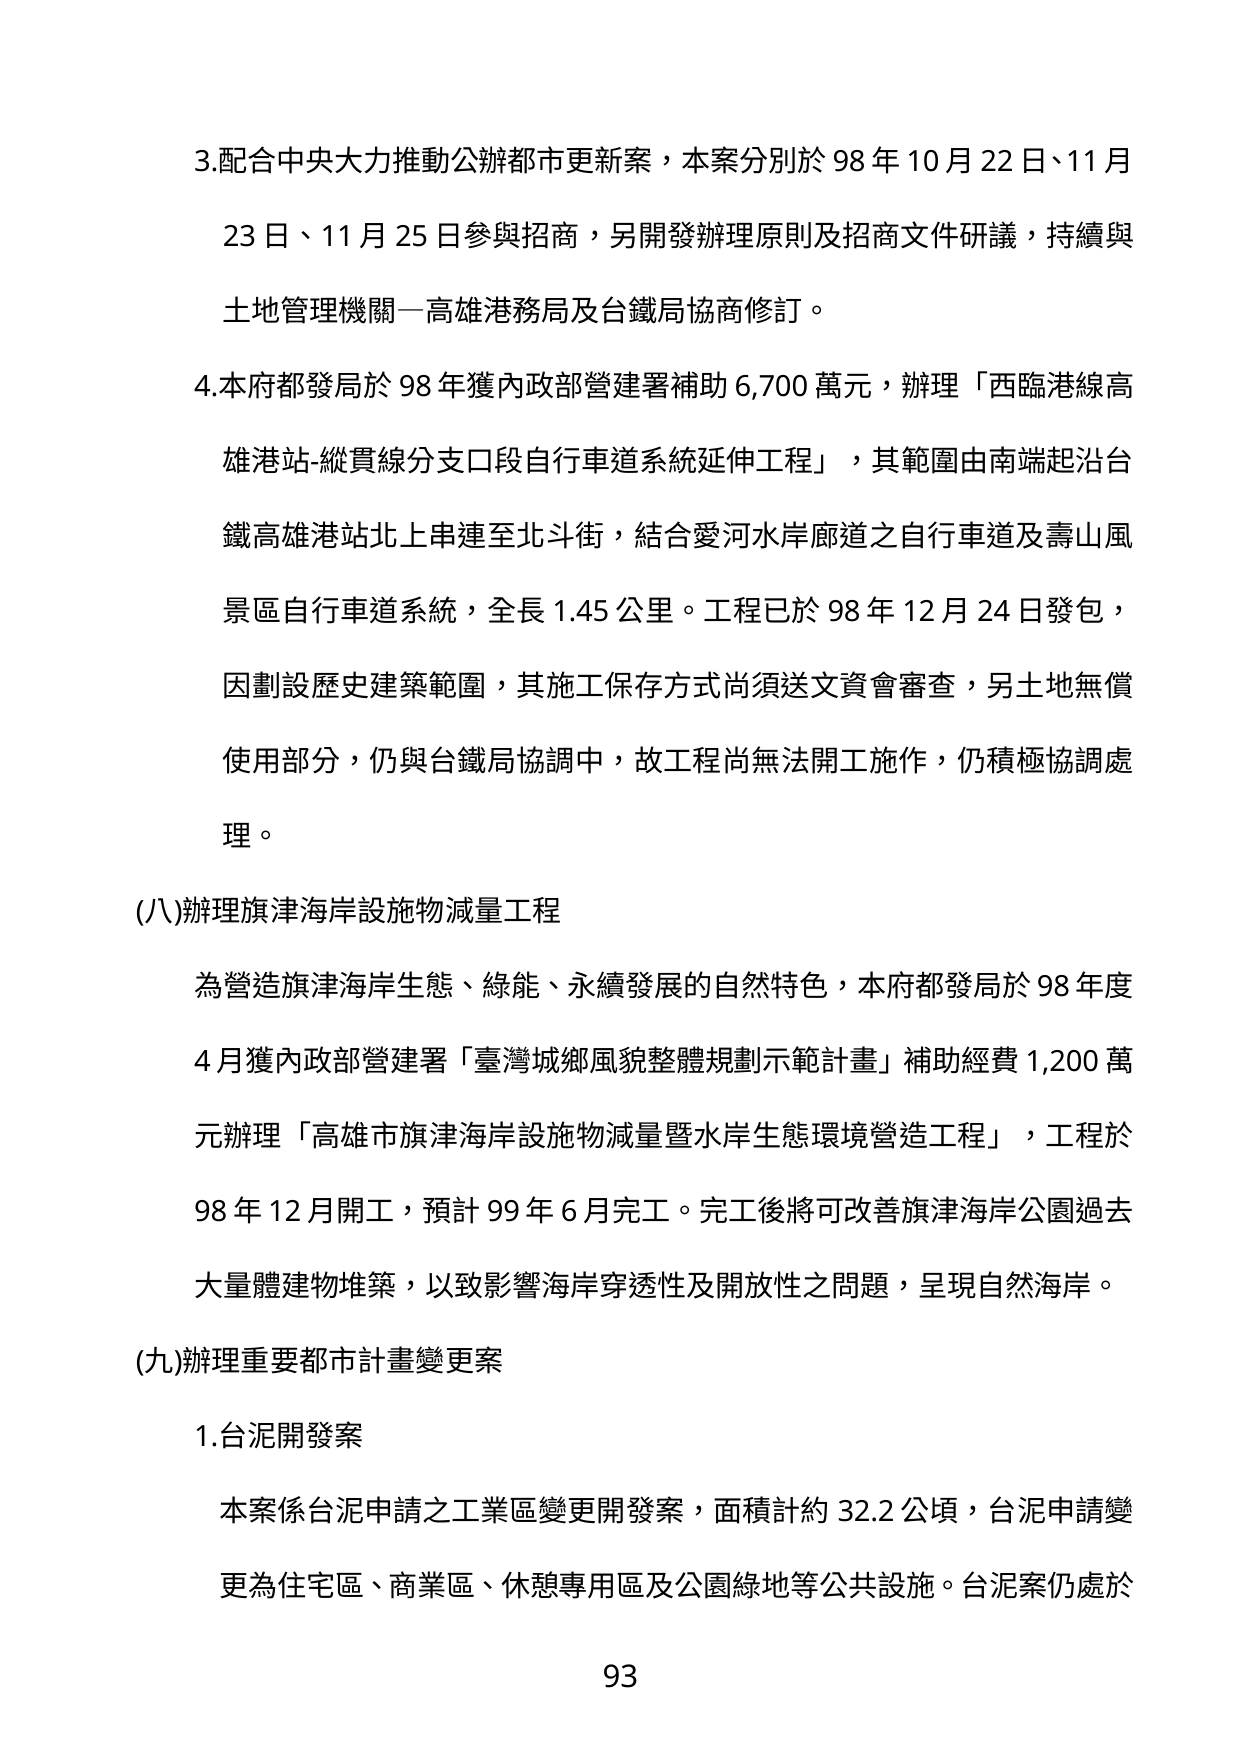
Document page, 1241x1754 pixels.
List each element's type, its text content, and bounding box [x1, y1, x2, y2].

text 為營造旗津海岸生態、綠能、永續發展的自然特色，本府都發局於98年度4月獲內政部營建署「臺灣城鄉風貌整體規劃示範計畫」補助經費1,200萬元辦理「高雄市旗津海岸設施物減量暨水岸生態環境營造工程」，工程於98年12月開工，預計99年6月完工。完工後將可改善旗津海岸公園過去大量體建物堆築，以致影響海岸穿透性及開放性之問題，呈現自然海岸。 [194, 946, 1134, 1321]
text 4.本府都發局於98年獲內政部營建署補助6,700萬元，辦理「西臨港線高雄港站-縱貫線分支口段自行車道系統延伸工程」，其範圍由南端起沿台鐵高雄港站北上串連至北斗街，結合愛河水岸廊道之自行車道及壽山風景區自行車道系統，全長1.45公里。工程已於98年12月24日發包，因劃設歷史建築範圍，其施工保存方式尚須送文資會審查，另土地無償使用部分，仍與台鐵局協調中，故工程尚無法開工施作，仍積極協調處理。 [194, 346, 1134, 871]
text 1.台泥開發案 [194, 1396, 1134, 1471]
text 3.配合中央大力推動公辦都市更新案，本案分別於98年10月22日、11月23日、11月25日參與招商，另開發辦理原則及招商文件研議，持續與土地管理機關—高雄港務局及台鐵局協商修訂。 [194, 121, 1134, 346]
text (八)辦理旗津海岸設施物減量工程 [106, 871, 1134, 946]
text 本案係台泥申請之工業區變更開發案，面積計約32.2公頃，台泥申請變更為住宅區、商業區、休憩專用區及公園綠地等公共設施。台泥案仍處於 [219, 1471, 1134, 1621]
text (九)辦理重要都市計畫變更案 [106, 1321, 1134, 1396]
